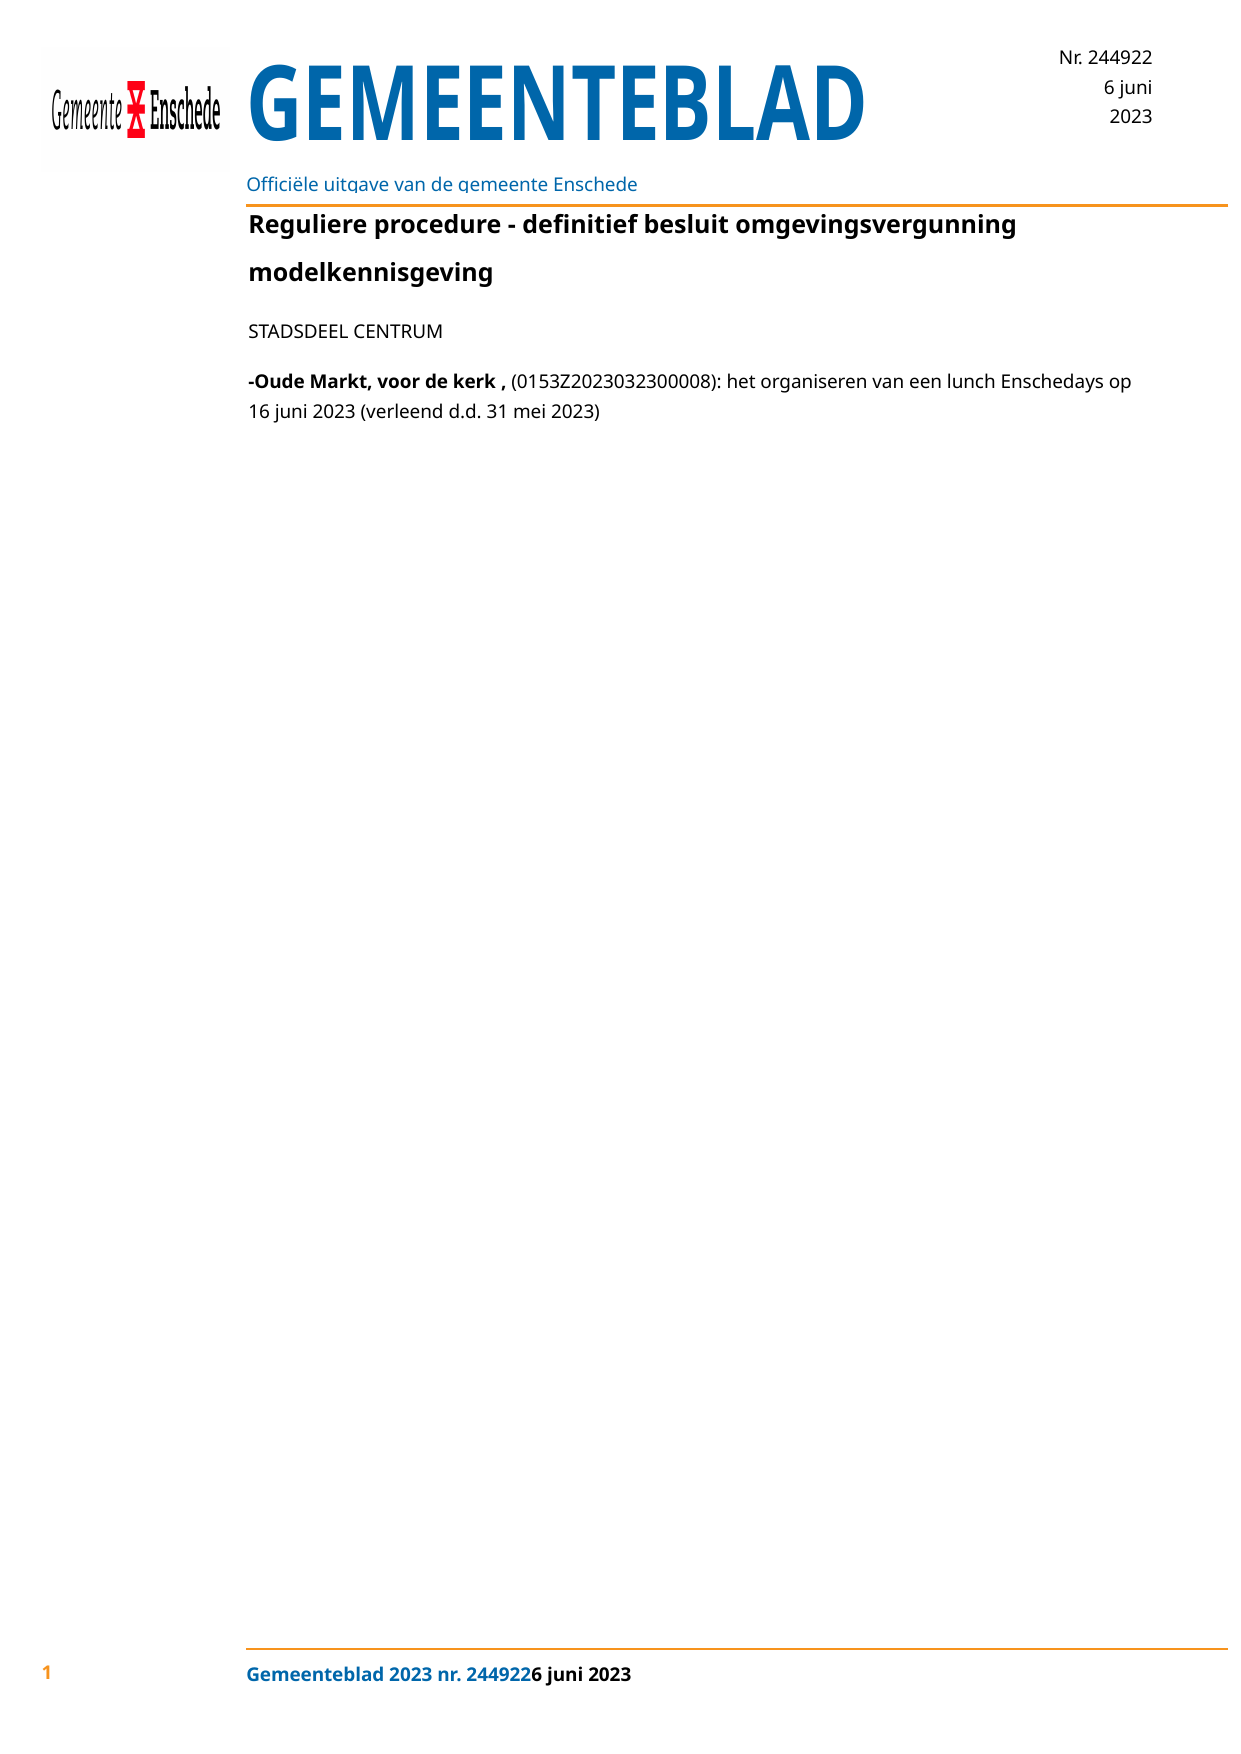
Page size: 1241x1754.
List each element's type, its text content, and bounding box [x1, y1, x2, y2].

text -Oude Markt, voor de kerk , (0153Z2023032300008): het organiseren van een lunch Enschedays op 16 juni 2023 (verleend d.d. 31 mei 2023) [248, 368, 1152, 424]
picture [41, 47, 231, 172]
text Reguliere procedure - definitief besluit omgevingsvergunning modelkennisgeving [248, 207, 1152, 288]
text STADSDEEL CENTRUM [248, 318, 1152, 344]
